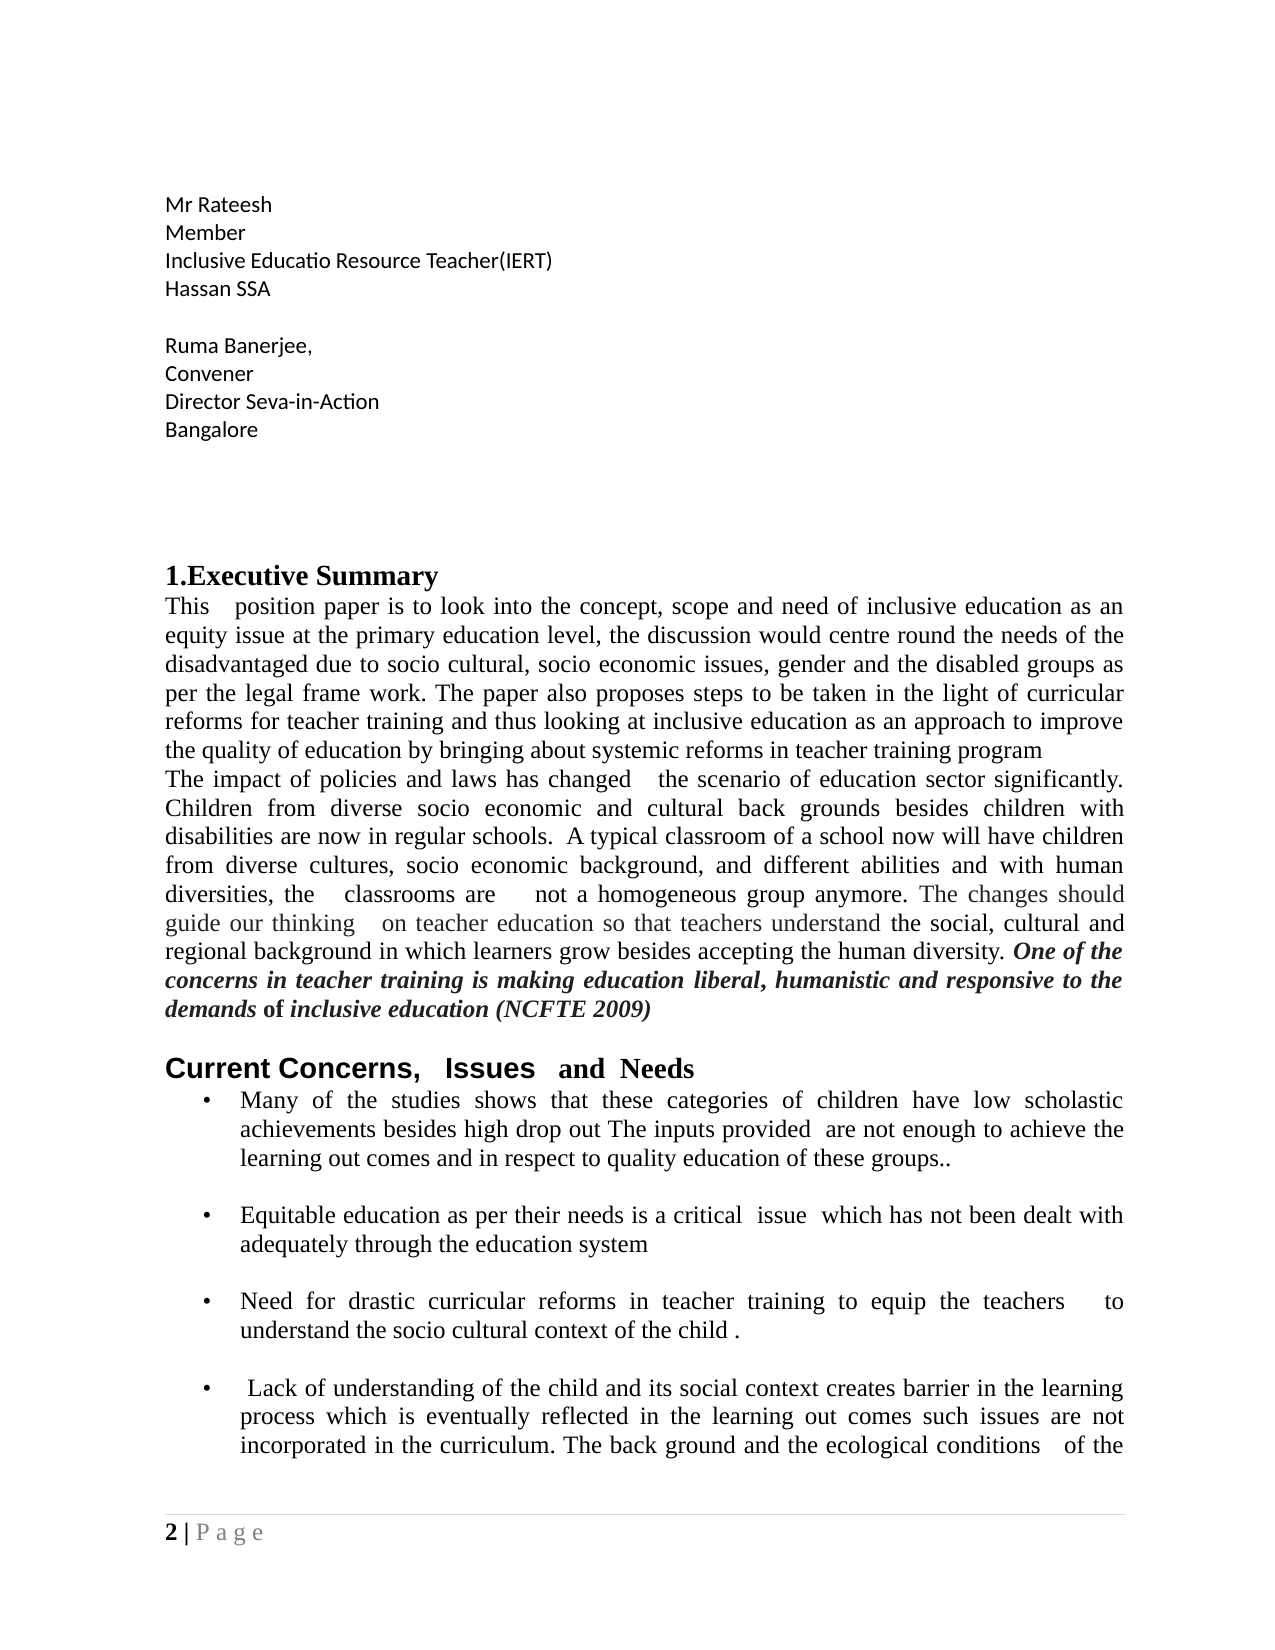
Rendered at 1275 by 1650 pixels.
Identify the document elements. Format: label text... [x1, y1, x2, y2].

text Mr Rateesh [165, 190, 1125, 218]
text Bangalore [165, 415, 1125, 443]
text Director Seva-in-Action [165, 387, 1125, 415]
text Current Concerns, Issues and Needs [165, 1051, 1125, 1085]
text Inclusive Educatio Resource Teacher(IERT) [165, 246, 1125, 274]
text Ruma Banerjee, [165, 331, 1125, 359]
list Lack of understanding of the child and its social context creates barrier in the learning process which is eventually reflected in the learning out comes such issues are not incorporated in the curriculum. The back ground and the ecological conditions of the [202, 1373, 1125, 1459]
text Member [165, 218, 1125, 246]
text This position paper is to look into the concept, scope and need of inclusive education as an equity issue at the primary education level, the discussion would centre round the needs of the disadvantaged due to socio cultural, socio economic issues, gender and the disabled groups as per the legal frame work. The paper also proposes steps to be taken in the light of curricular reforms for teacher training and thus looking at inclusive education as an approach to improve the quality of education by bringing about systemic reforms in teacher training program [165, 591, 1125, 764]
text Hassan SSA [165, 274, 1125, 302]
list Many of the studies shows that these categories of children have low scholastic achievements besides high drop out The inputs provided are not enough to achieve the learning out comes and in respect to quality education of these groups.. [202, 1085, 1125, 1171]
text Convener [165, 359, 1125, 387]
list Need for drastic curricular reforms in teacher training to equip the teachers to understand the socio cultural context of the child . [202, 1286, 1125, 1344]
text 1.Executive Summary [165, 558, 1125, 591]
text The impact of policies and laws has changed the scenario of education sector significantly. Children from diverse socio economic and cultural back grounds besides children with disabilities are now in regular schools. A typical classroom of a school now will have children from diverse cultures, socio economic background, and different abilities and with human diversities, the classrooms are not a homogeneous group anymore. The changes should guide our thinking on teacher education so that teachers understand the social, cultural and regional background in which learners grow besides accepting the human diversity. One of the concerns in teacher training is making education liberal, humanistic and responsive to the demands of inclusive education (NCFTE 2009) [165, 764, 1125, 1023]
list Equitable education as per their needs is a critical issue which has not been dealt with adequately through the education system [202, 1200, 1125, 1258]
